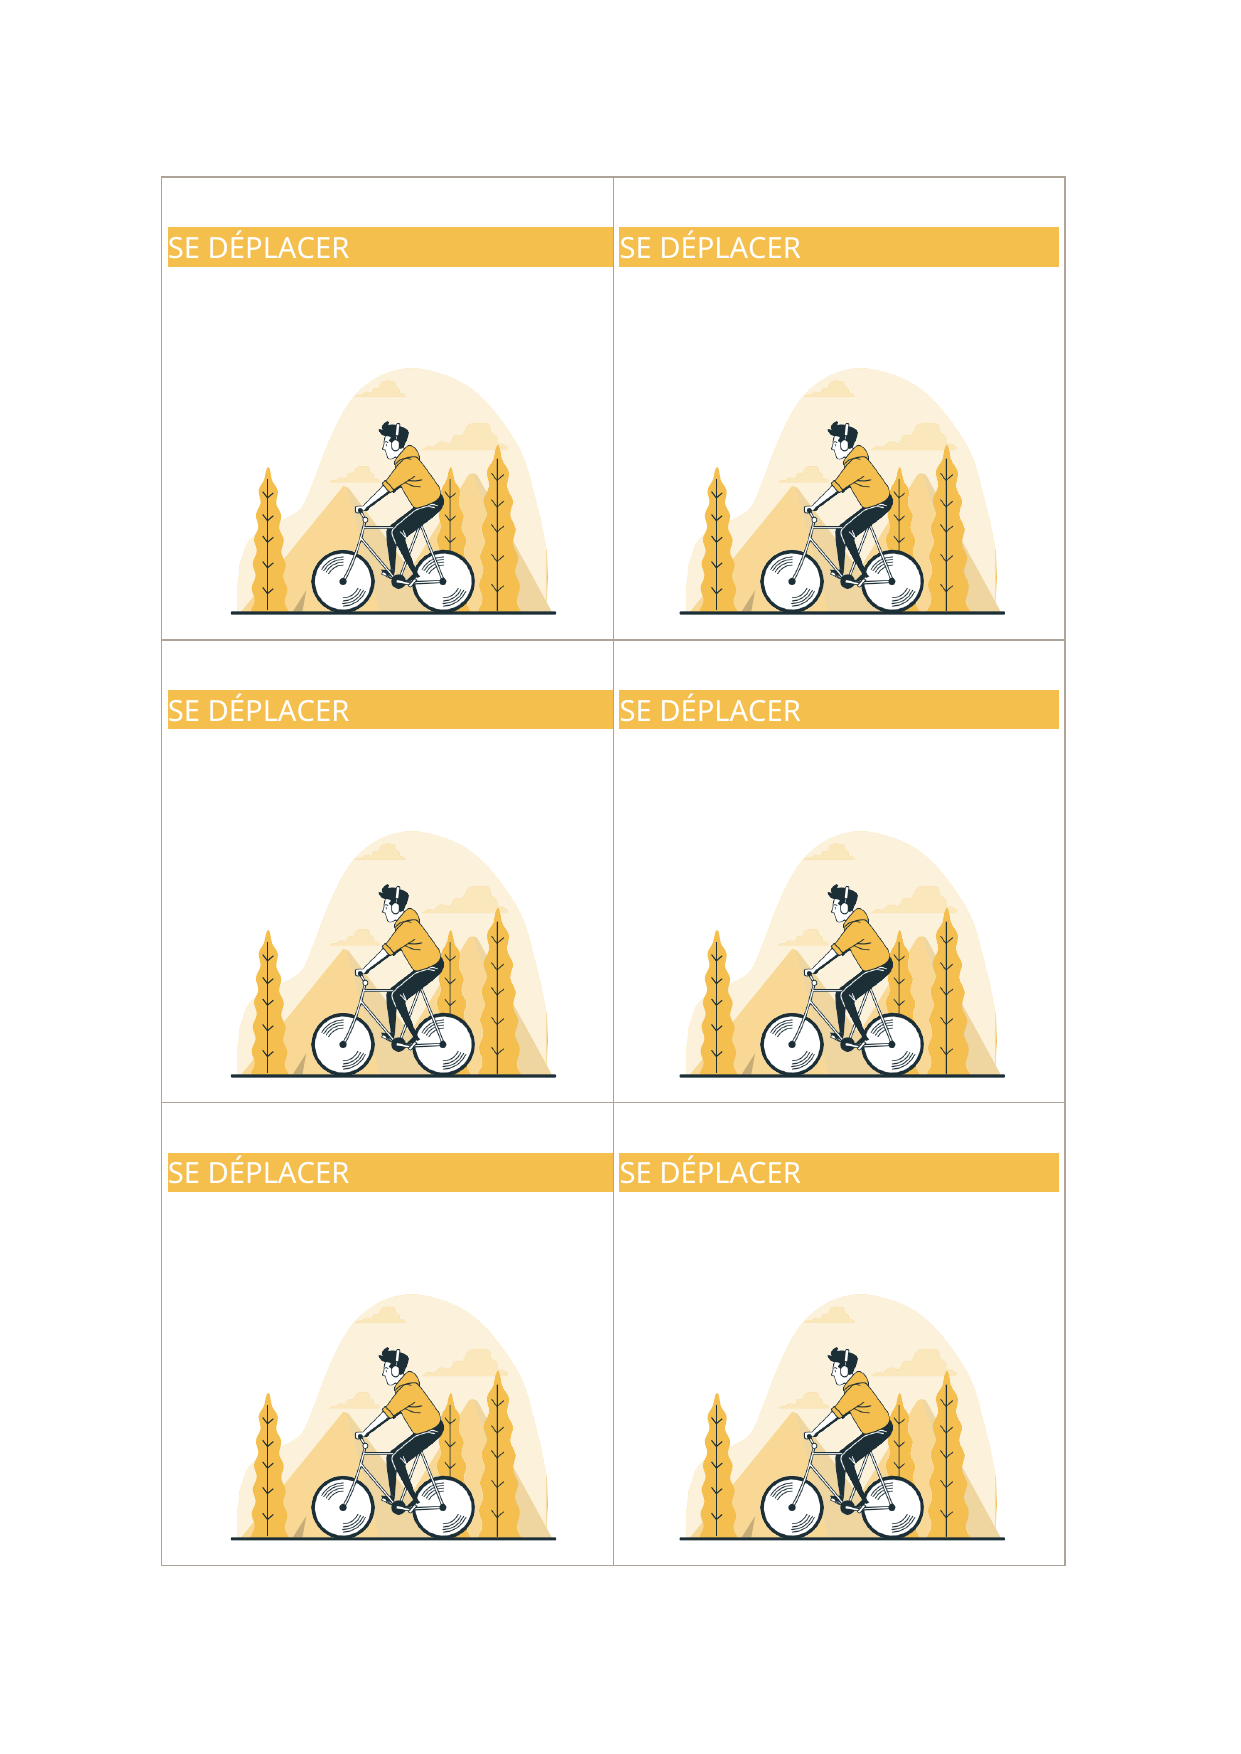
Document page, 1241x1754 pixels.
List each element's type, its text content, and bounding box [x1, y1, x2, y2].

picture [686, 368, 1001, 611]
picture [237, 831, 552, 1074]
table_header SE DÉPLACER [614, 178, 1064, 639]
table_header SE DÉPLACER [162, 178, 613, 639]
picture [686, 831, 1001, 1074]
picture [237, 368, 552, 611]
picture [686, 1294, 1001, 1537]
table_cell SE DÉPLACER [614, 1103, 1064, 1565]
table_cell SE DÉPLACER [162, 1103, 613, 1565]
table_cell SE DÉPLACER [614, 641, 1064, 1102]
table_cell SE DÉPLACER [162, 641, 613, 1102]
picture [237, 1294, 552, 1537]
